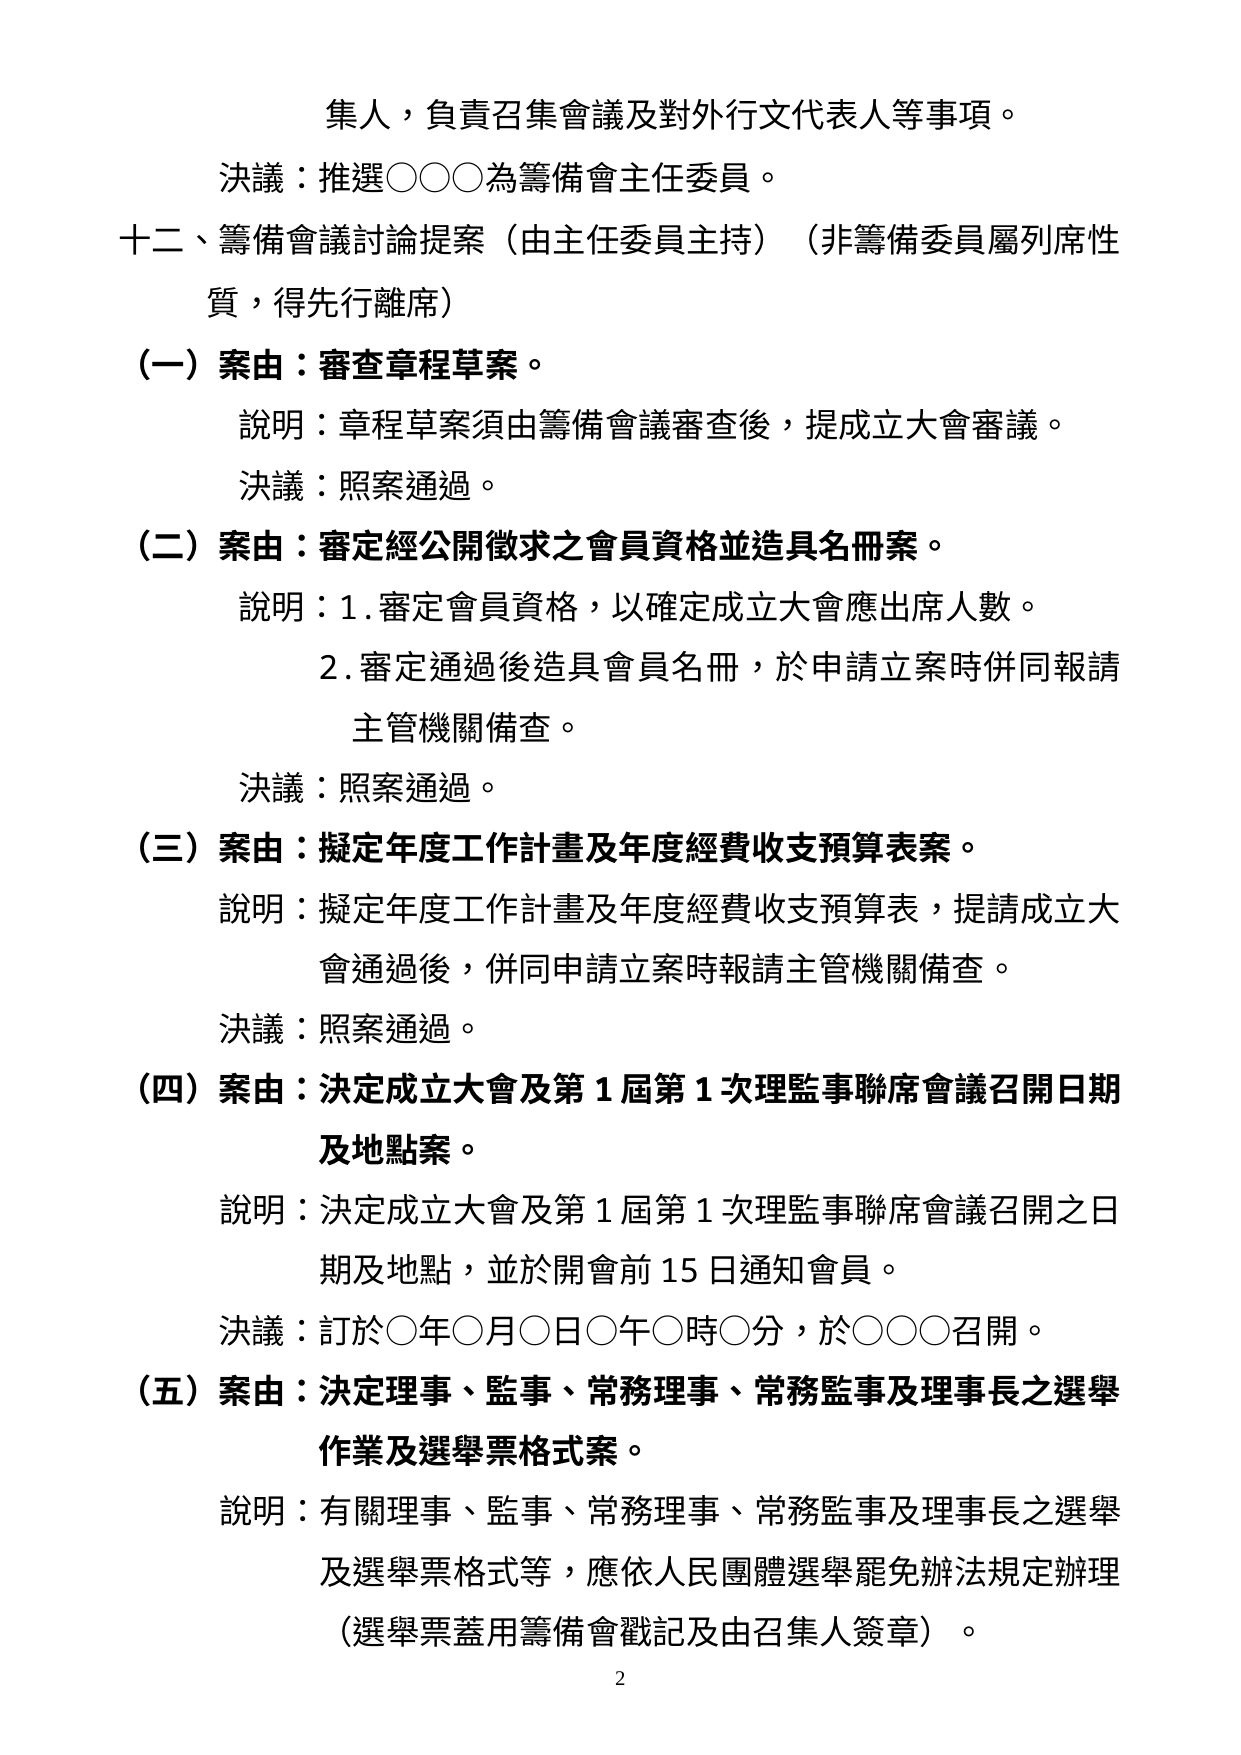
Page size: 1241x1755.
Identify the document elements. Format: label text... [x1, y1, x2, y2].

text （三）案由：擬定年度工作計畫及年度經費收支預算表案。 [118, 822, 1122, 870]
text 說明：有關理事、監事、常務理事、常務監事及理事長之選舉及選舉票格式等，應依人民團體選舉罷免辦法規定辦理（選舉票蓋用籌備會戳記及由召集人簽章）。 [219, 1485, 1122, 1654]
text 集人，負責召集會議及對外行文代表人等事項。 [118, 89, 1122, 137]
text 說明：章程草案須由籌備會議審查後，提成立大會審議。 [118, 399, 1122, 448]
text 2.審定通過後造具會員名冊，於申請立案時併同報請主管機關備查。 [318, 641, 1122, 750]
text （五）案由：決定理事、監事、常務理事、常務監事及理事長之選舉作業及選舉票格式案。 [118, 1365, 1122, 1473]
text 決議：推選○○○為籌備會主任委員。 [218, 151, 1122, 199]
text （二）案由：審定經公開徵求之會員資格並造具名冊案。 [118, 520, 1122, 568]
text 說明：擬定年度工作計畫及年度經費收支預算表，提請成立大會通過後，併同申請立案時報請主管機關備查。 [218, 882, 1122, 991]
text 說明：1.審定會員資格，以確定成立大會應出席人數。 [118, 581, 1122, 629]
text 決議：照案通過。 [118, 762, 1122, 810]
text 決議：照案通過。 [118, 460, 1122, 508]
text 決議：照案通過。 [218, 1003, 1122, 1051]
text 決議：訂於○年○月○日○午○時○分，於○○○召開。 [218, 1304, 1122, 1353]
text 十二、籌備會議討論提案（由主任委員主持）（非籌備委員屬列席性質，得先行離席） [118, 214, 1122, 325]
text （四）案由：決定成立大會及第1屆第1次理監事聯席會議召開日期及地點案。 [118, 1063, 1122, 1172]
text （一）案由：審查章程草案。 [118, 339, 1122, 387]
text 說明：決定成立大會及第1屆第1次理監事聯席會議召開之日期及地點，並於開會前15日通知會員。 [219, 1184, 1122, 1292]
